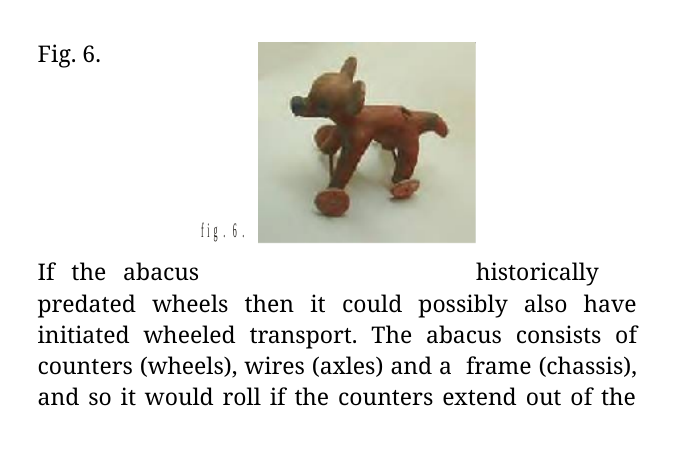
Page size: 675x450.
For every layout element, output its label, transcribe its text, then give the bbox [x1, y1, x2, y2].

text If the abacus historically predated wheels then it could possibly also have initiated wheeled transport. The abacus consists of counters (wheels), wires (axles) and a frame (chassis), and so it would roll if the counters extend out of the [37, 256, 637, 412]
text Fig. 6. [37, 37, 637, 69]
